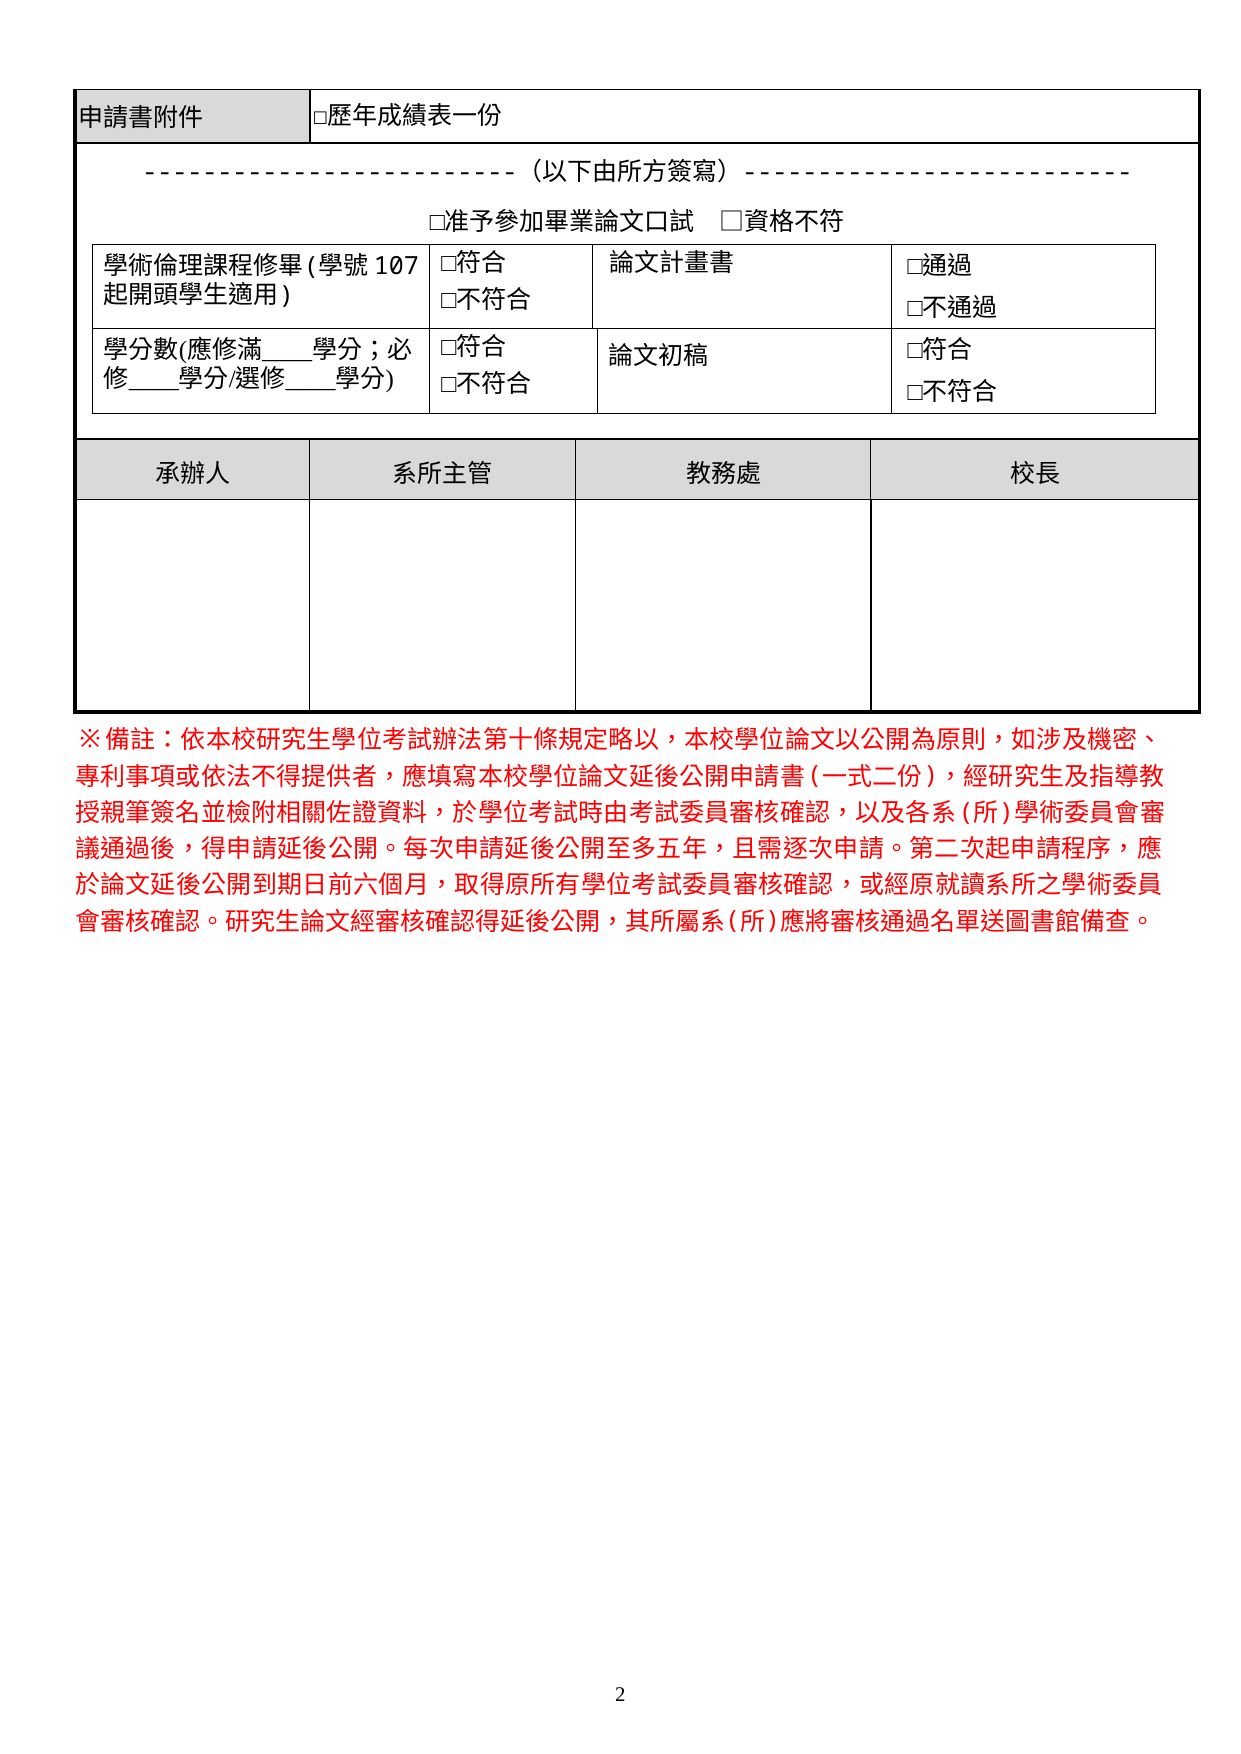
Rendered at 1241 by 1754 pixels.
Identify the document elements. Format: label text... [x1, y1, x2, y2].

table_cell □符合 □不符合 [430, 329, 597, 412]
table_cell 教務處 [576, 440, 870, 499]
table_cell 系所主管 [310, 440, 575, 499]
text ※備註：依本校研究生學位考試辦法第十條規定略以，本校學位論文以公開為原則，如涉及機密、專利事項或依法不得提供者，應填寫本校學位論文延後公開申請書(一式二份)，經研究生及指導教授親筆簽名並檢附相關佐證資料，於學位考試時由考試委員審核確認，以及各系(所)學術委員會審議通過後，得申請延後公開。每次申請延後公開至多五年，且需逐次申請。第二次起申請程序，應於論文延後公開到期日前六個月，取得原所有學位考試委員審核確認，或經原就讀系所之學術委員會審核確認。研究生論文經審核確認得延後公開，其所屬系(所)應將審核通過名單送圖書館備查。 [75, 720, 1165, 937]
table_cell 學分數(應修滿____學分；必修____學分/選修____學分) [93, 329, 429, 412]
table_header □符合 □不符合 [430, 245, 592, 328]
table_header □通過 □不通過 [892, 245, 1155, 328]
table_cell 申請書附件 [77, 90, 309, 142]
table_header 論文計畫書 [593, 245, 891, 328]
table_cell [310, 500, 575, 710]
table_cell [872, 500, 1198, 710]
table_cell [77, 500, 309, 710]
table_header 學術倫理課程修畢(學號107起開頭學生適用) [93, 245, 429, 328]
table_cell 承辦人 [77, 440, 309, 499]
table_cell 校長 [871, 440, 1198, 499]
table_cell 論文初稿 [598, 329, 891, 412]
table_cell □符合 □不符合 [892, 329, 1155, 412]
table_cell -------------------------（以下由所方簽寫）-------------------------- □准予參加畢業論文口試 □資格不符 [77, 144, 1198, 438]
table_cell ☐歷年成績表一份 [311, 90, 1198, 142]
table_cell [576, 500, 870, 710]
